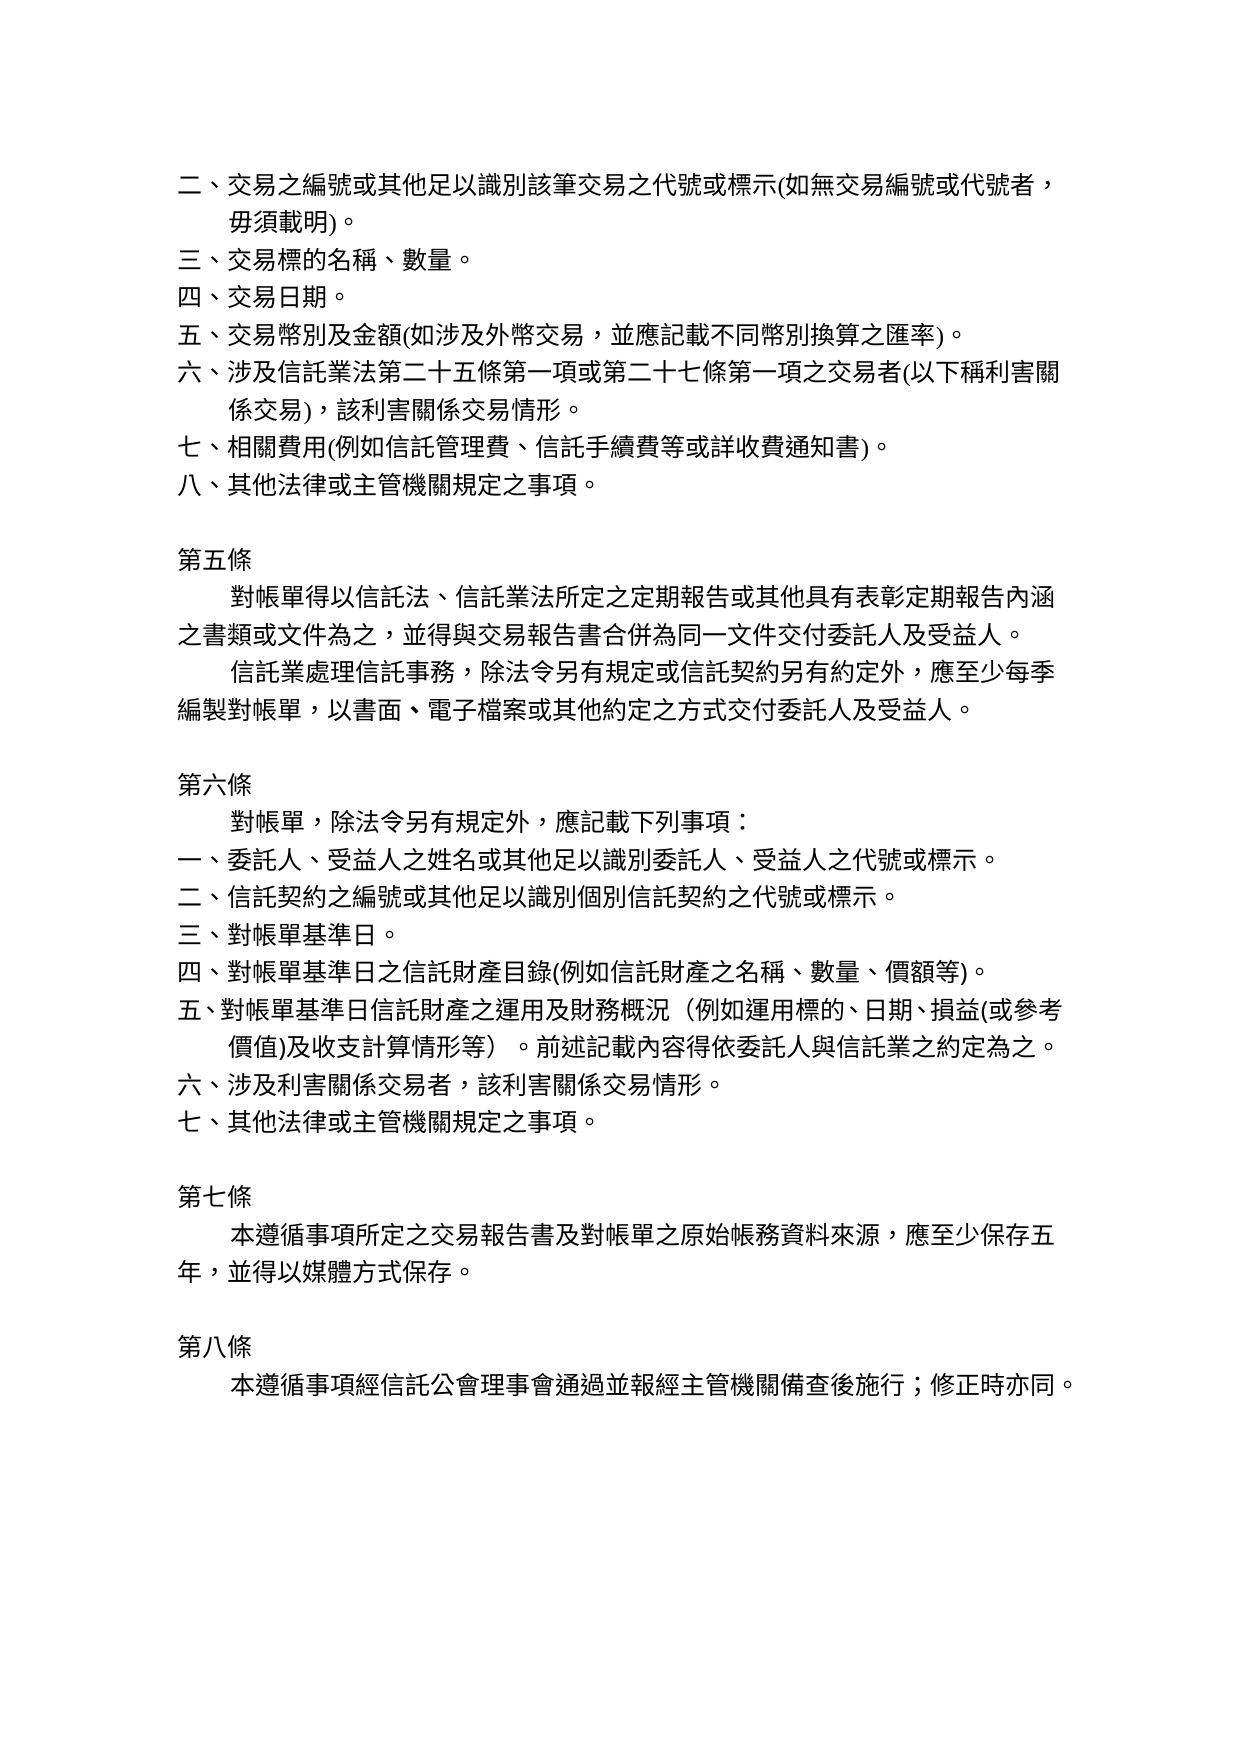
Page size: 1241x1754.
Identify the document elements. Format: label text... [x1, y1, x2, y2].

text 對帳單，除法令另有規定外，應記載下列事項： [177, 802, 1063, 839]
text 三、對帳單基準日。 [177, 914, 1063, 952]
text 七、相關費用(例如信託管理費、信託手續費等或詳收費通知書)。 [177, 427, 1063, 464]
text 第八條 [177, 1327, 1063, 1364]
text 本遵循事項所定之交易報告書及對帳單之原始帳務資料來源，應至少保存五年，並得以媒體方式保存。 [177, 1214, 1063, 1289]
text 六、涉及利害關係交易者，該利害關係交易情形。 [177, 1064, 1063, 1102]
text 四、對帳單基準日之信託財產目錄(例如信託財產之名稱、數量、價額等)。 [177, 952, 1063, 989]
text 本遵循事項經信託公會理事會通過並報經主管機關備查後施行；修正時亦同。 [177, 1364, 1063, 1402]
text 第七條 [177, 1177, 1063, 1214]
text 二、交易之編號或其他足以識別該筆交易之代號或標示(如無交易編號或代號者，毋須載明)。 [177, 164, 1063, 239]
text 第五條 [177, 539, 1063, 577]
text 七、其他法律或主管機關規定之事項。 [177, 1102, 1063, 1139]
text 五、對帳單基準日信託財產之運用及財務概況（例如運用標的、日期、損益(或參考價值)及收支計算情形等）。前述記載內容得依委託人與信託業之約定為之。 [177, 989, 1063, 1064]
text 對帳單得以信託法、信託業法所定之定期報告或其他具有表彰定期報告內涵之書類或文件為之，並得與交易報告書合併為同一文件交付委託人及受益人。 [177, 577, 1063, 652]
text 六、涉及信託業法第二十五條第一項或第二十七條第一項之交易者(以下稱利害關係交易)，該利害關係交易情形。 [177, 352, 1063, 427]
text 信託業處理信託事務，除法令另有規定或信託契約另有約定外，應至少每季編製對帳單，以書面、電子檔案或其他約定之方式交付委託人及受益人。 [177, 652, 1063, 727]
text 第六條 [177, 764, 1063, 802]
text 八、其他法律或主管機關規定之事項。 [177, 464, 1063, 502]
text 五、交易幣別及金額(如涉及外幣交易，並應記載不同幣別換算之匯率)。 [177, 314, 1063, 352]
text 四、交易日期。 [177, 277, 1063, 314]
text 一、委託人、受益人之姓名或其他足以識別委託人、受益人之代號或標示。 [177, 839, 1063, 877]
text 二、信託契約之編號或其他足以識別個別信託契約之代號或標示。 [177, 877, 1063, 914]
text 三、交易標的名稱、數量。 [177, 239, 1063, 277]
